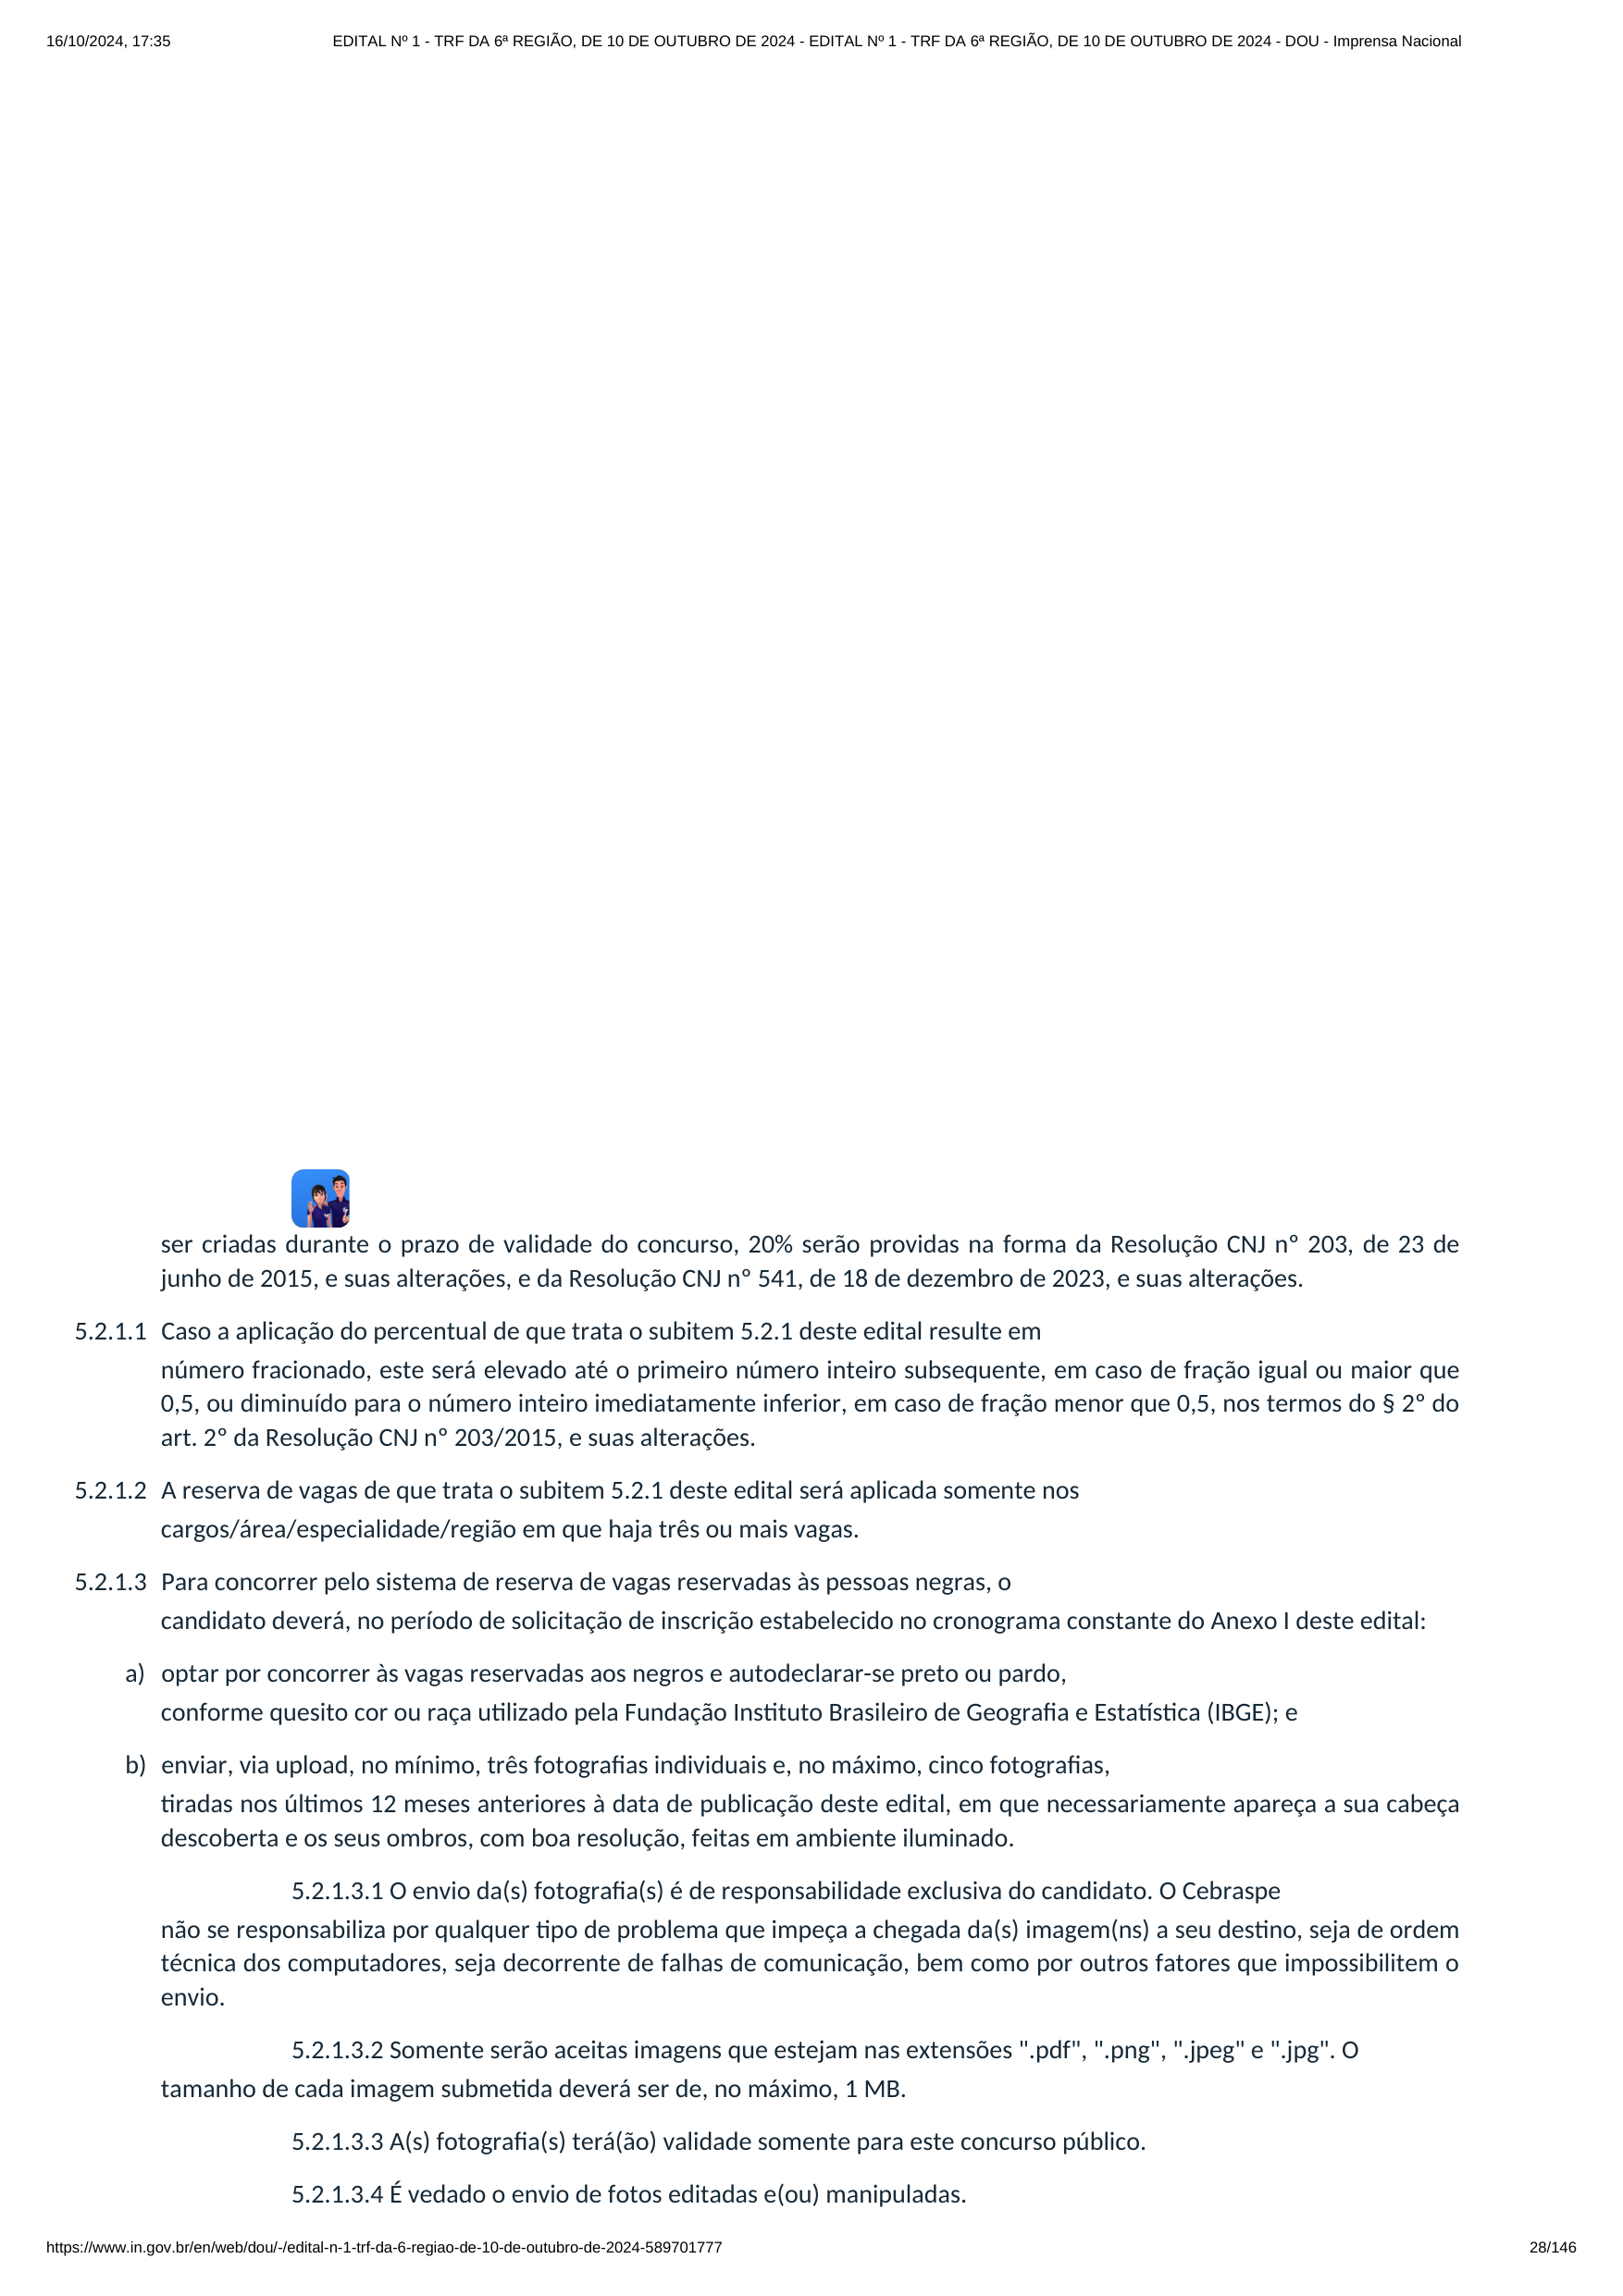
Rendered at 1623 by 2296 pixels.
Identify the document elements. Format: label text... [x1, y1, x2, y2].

text tiradas nos últimos 12 meses anteriores à data de publicação deste edital, em que necessariamente apareça a sua cabeça descoberta e os seus ombros, com boa resolução, feitas em ambiente iluminado. [161, 1787, 1462, 1853]
text 5.2.1.3.3 A(s) fotografia(s) terá(ão) validade somente para este concurso público. [291, 2125, 1462, 2157]
text ser criadas durante o prazo de validade do concurso, 20% serão providas na forma da Resolução CNJ nº 203, de 23 de junho de 2015, e suas alterações, e da Resolução CNJ nº 541, de 18 de dezembro de 2023, e suas alterações. [161, 1228, 1462, 1293]
list enviar, via upload, no mínimo, três fotografias individuais e, no máximo, cinco fotografias, [125, 1748, 1462, 1780]
list Caso a aplicação do percentual de que trata o subitem 5.2.1 deste edital resulte em [74, 1315, 1462, 1346]
text número fracionado, este será elevado até o primeiro número inteiro subsequente, em caso de fração igual ou maior que 0,5, ou diminuído para o número inteiro imediatamente inferior, em caso de fração menor que 0,5, nos termos do § 2º do art. 2º da Resolução CNJ nº 203/2015, e suas alterações. [161, 1353, 1462, 1453]
text não se responsabiliza por qualquer tipo de problema que impeça a chegada da(s) imagem(ns) a seu destino, seja de ordem técnica dos computadores, seja decorrente de falhas de comunicação, bem como por outros fatores que impossibilitem o envio. [161, 1913, 1462, 2013]
list Para concorrer pelo sistema de reserva de vagas reservadas às pessoas negras, o [74, 1565, 1462, 1598]
text candidato deverá, no período de solicitação de inscrição estabelecido no cronograma constante do Anexo I deste edital: [161, 1604, 1462, 1636]
text cargos/área/especialidade/região em que haja três ou mais vagas. [161, 1512, 1462, 1544]
text 5.2.1.3.4 É vedado o envio de fotos editadas e(ou) manipuladas. [291, 2178, 1462, 2210]
text tamanho de cada imagem submetida deverá ser de, no máximo, 1 MB. [161, 2072, 1462, 2104]
list A reserva de vagas de que trata o subitem 5.2.1 deste edital será aplicada somente nos [74, 1474, 1462, 1506]
text 5.2.1.3.1 O envio da(s) fotografia(s) é de responsabilidade exclusiva do candidato. O Cebraspe [291, 1874, 1462, 1906]
text conforme quesito cor ou raça utilizado pela Fundação Instituto Brasileiro de Geografia e Estatística (IBGE); e [161, 1696, 1462, 1727]
list optar por concorrer às vagas reservadas aos negros e autodeclarar-se preto ou pardo, [125, 1657, 1462, 1689]
text 5.2.1.3.2 Somente serão aceitas imagens que estejam nas extensões ".pdf", ".png", ".jpeg" e ".jpg". O [291, 2033, 1462, 2066]
